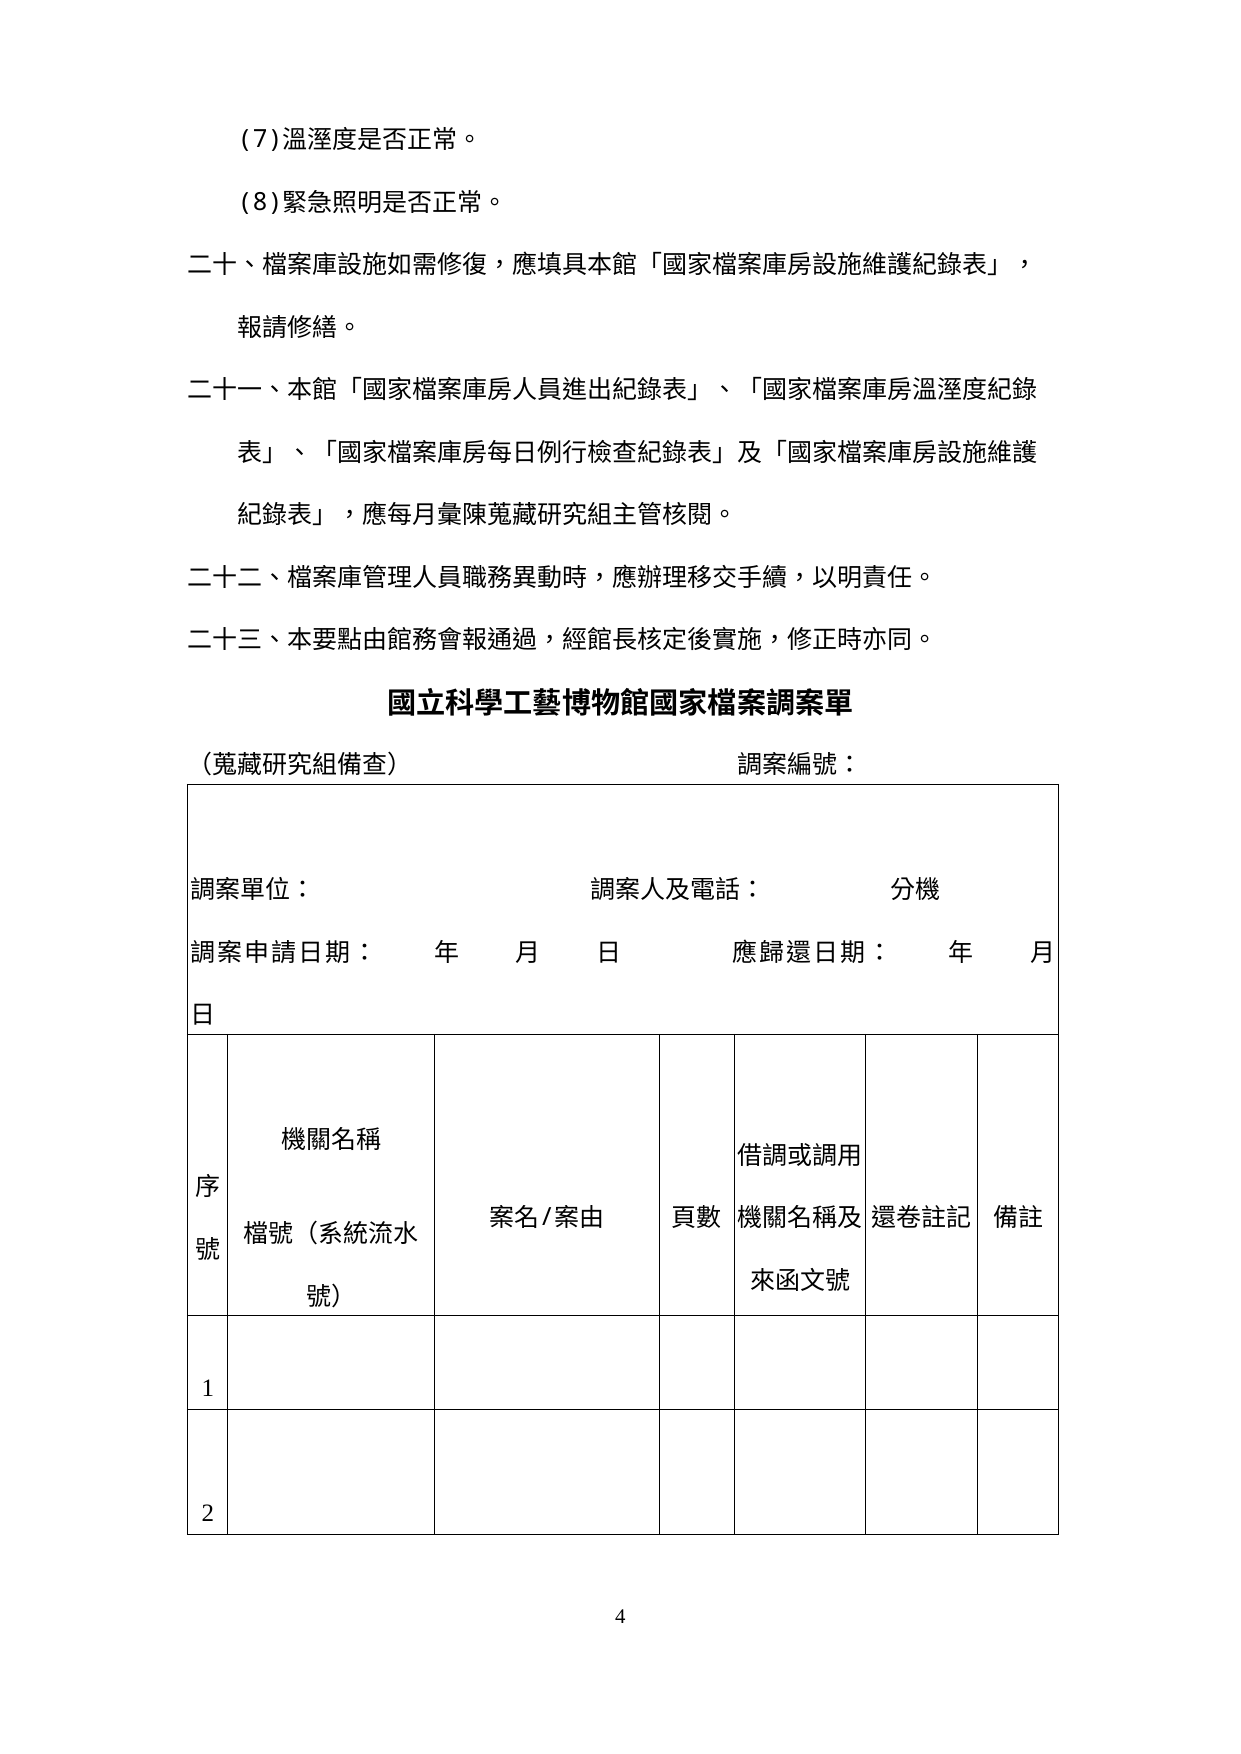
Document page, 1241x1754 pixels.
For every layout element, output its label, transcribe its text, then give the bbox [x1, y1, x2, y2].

table_cell [735, 1410, 865, 1534]
text 二十二、檔案庫管理人員職務異動時，應辦理移交手續，以明責任。 [187, 534, 1053, 596]
text 二十一、本館「國家檔案庫房人員進出紀錄表」、「國家檔案庫房溫溼度紀錄表」、「國家檔案庫房每日例行檢查紀錄表」及「國家檔案庫房設施維護紀錄表」，應每月彙陳蒐藏研究組主管核閱。 [187, 346, 1053, 534]
text 二十三、本要點由館務會報通過，經館長核定後實施，修正時亦同。 [187, 596, 1053, 659]
list 溫溼度是否正常。 [237, 96, 1053, 159]
text （蒐藏研究組備查） 調案編號： [187, 721, 1053, 784]
table_cell [866, 1410, 977, 1534]
table_cell [228, 1410, 434, 1534]
list 緊急照明是否正常。 [237, 159, 1053, 221]
table_cell [866, 1316, 977, 1409]
table_cell 1 [188, 1316, 227, 1409]
table_cell [735, 1316, 865, 1409]
table_cell [660, 1316, 734, 1409]
table_cell [978, 1316, 1058, 1409]
table_cell 借調或調用機關名稱及來函文號 [735, 1035, 865, 1315]
table_cell [660, 1410, 734, 1534]
text 二十、檔案庫設施如需修復，應填具本館「國家檔案庫房設施維護紀錄表」，報請修繕。 [187, 221, 1053, 346]
table_cell [228, 1316, 434, 1409]
text 國立科學工藝博物館國家檔案調案單 [187, 659, 1053, 721]
table_cell 案名/案由 [435, 1035, 659, 1315]
table_cell 頁數 [660, 1035, 734, 1315]
table_cell [435, 1410, 659, 1534]
table_header 調案單位： 調案人及電話： 分機 調案申請日期： 年 月 日 應歸還日期： 年 月 日 [188, 785, 1058, 1034]
table_cell 還卷註記 [866, 1035, 977, 1315]
table_cell 2 [188, 1410, 227, 1534]
table_cell 機關名稱 檔號（系統流水號） [228, 1035, 434, 1315]
table_cell 備註 [978, 1035, 1058, 1315]
table_cell 序號 [188, 1035, 227, 1315]
table_cell [435, 1316, 659, 1409]
table_cell [978, 1410, 1058, 1534]
